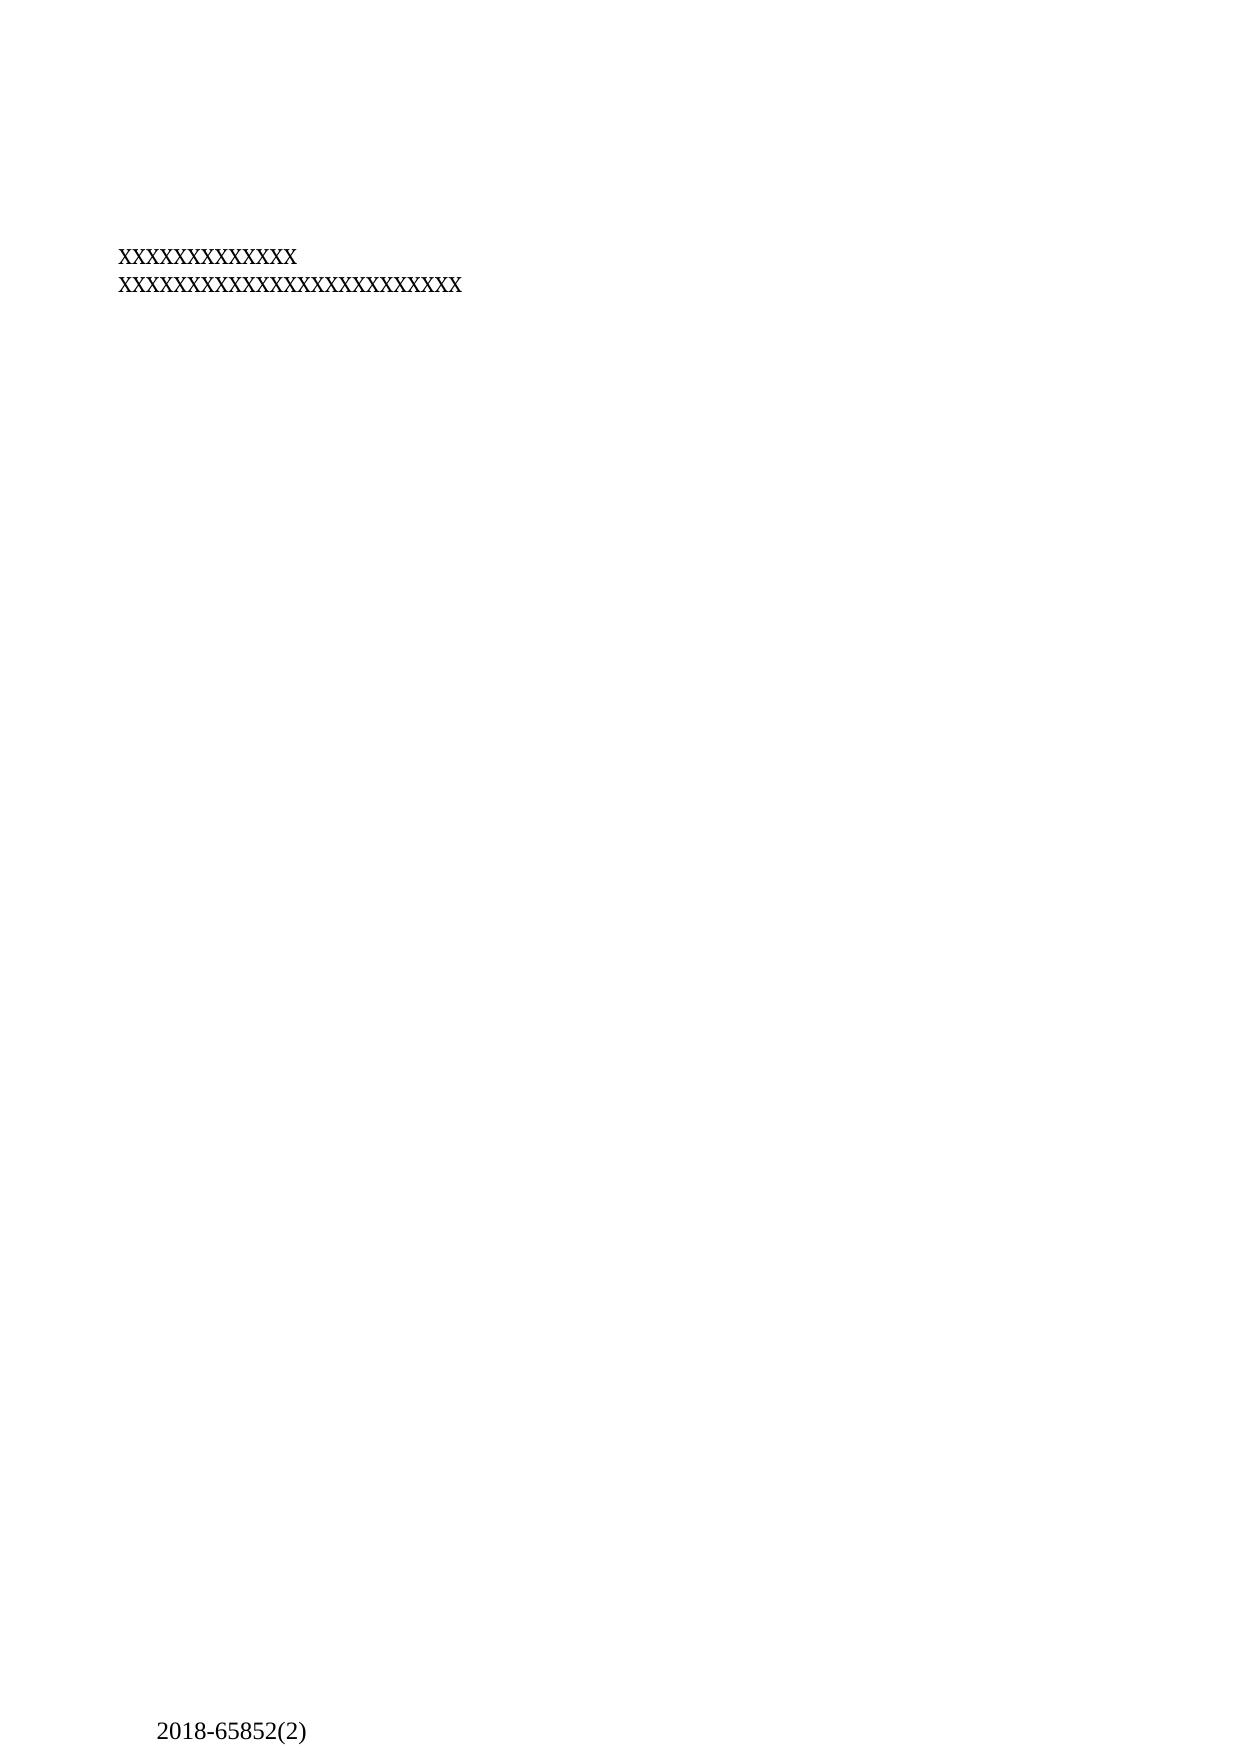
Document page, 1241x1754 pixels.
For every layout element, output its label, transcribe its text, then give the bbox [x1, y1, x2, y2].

text XXXXXXXXXXXXX [118, 242, 1122, 270]
text XXXXXXXXXXXXXXXXXXXXXXXXX [118, 270, 1122, 299]
